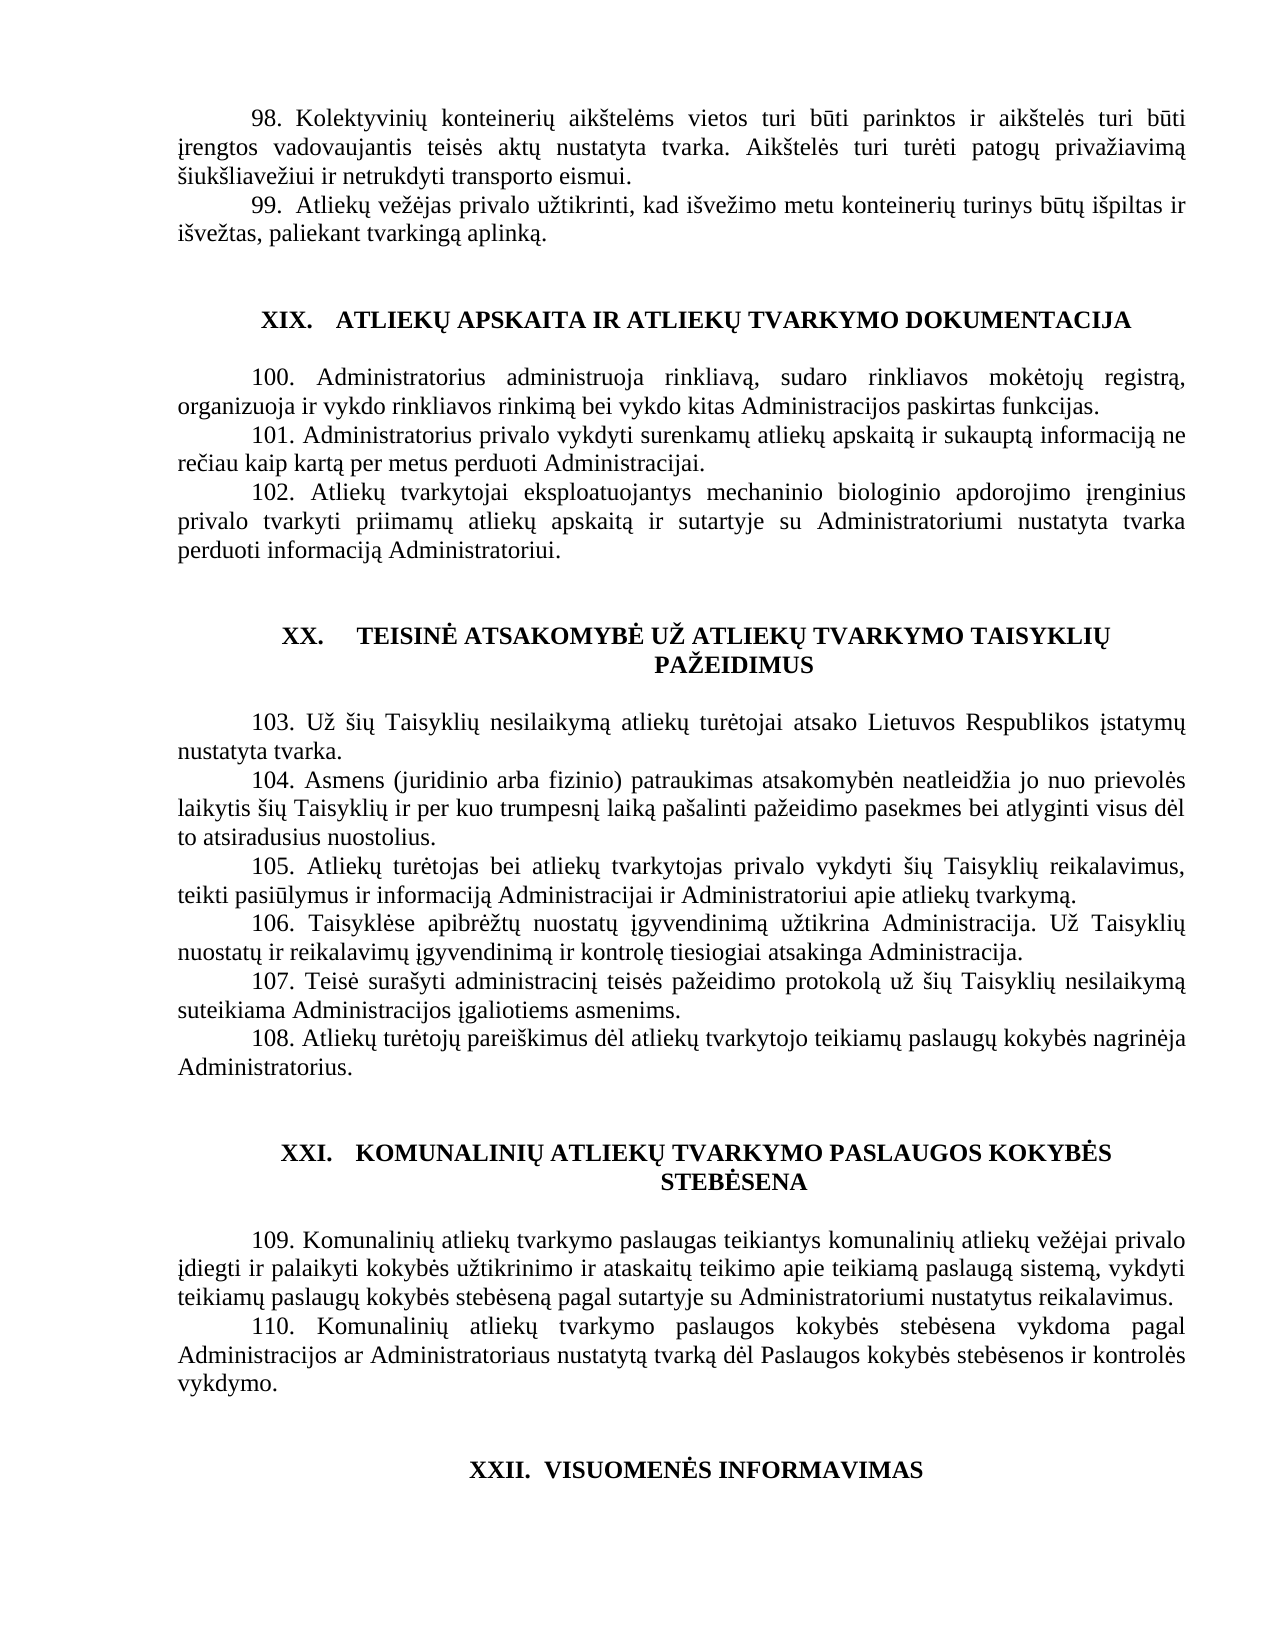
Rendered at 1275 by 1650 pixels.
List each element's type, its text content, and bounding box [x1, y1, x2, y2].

text 109. Komunalinių atliekų tvarkymo paslaugas teikiantys komunalinių atliekų vežėjai privalo įdiegti ir palaikyti kokybės užtikrinimo ir ataskaitų teikimo apie teikiamą paslaugą sistemą, vykdyti teikiamų paslaugų kokybės stebėseną pagal sutartyje su Administratoriumi nustatytus reikalavimus. [177, 1225, 1186, 1311]
text XIX. ATLIEKŲ APSKAITA IR ATLIEKŲ TVARKYMO DOKUMENTACIJA [215, 305, 1178, 333]
text 104. Asmens (juridinio arba fizinio) patraukimas atsakomybėn neatleidžia jo nuo prievolės laikytis šių Taisyklių ir per kuo trumpesnį laiką pašalinti pažeidimo pasekmes bei atlyginti visus dėl to atsiradusius nuostolius. [177, 765, 1186, 851]
text 101. Administratorius privalo vykdyti surenkamų atliekų apskaitą ir sukauptą informaciją ne rečiau kaip kartą per metus perduoti Administracijai. [177, 420, 1186, 477]
text 106. Taisyklėse apibrėžtų nuostatų įgyvendinimą užtikrina Administracija. Už Taisyklių nuostatų ir reikalavimų įgyvendinimą ir kontrolę tiesiogiai atsakinga Administracija. [177, 908, 1186, 966]
text 108. Atliekų turėtojų pareiškimus dėl atliekų tvarkytojo teikiamų paslaugų kokybės nagrinėja Administratorius. [177, 1023, 1186, 1081]
text 100. Administratorius administruoja rinkliavą, sudaro rinkliavos mokėtojų registrą, organizuoja ir vykdo rinkliavos rinkimą bei vykdo kitas Administracijos paskirtas funkcijas. [177, 362, 1186, 420]
text 110. Komunalinių atliekų tvarkymo paslaugos kokybės stebėsena vykdoma pagal Administracijos ar Administratoriaus nustatytą tvarką dėl Paslaugos kokybės stebėsenos ir kontrolės vykdymo. [177, 1311, 1186, 1397]
text 99. Atliekų vežėjas privalo užtikrinti, kad išvežimo metu konteinerių turinys būtų išpiltas ir išvežtas, paliekant tvarkingą aplinką. [177, 190, 1186, 247]
text XXI. KOMUNALINIŲ ATLIEKŲ TVARKYMO PASLAUGOS KOKYBĖS STEBĖSENA [215, 1138, 1178, 1196]
text XX. TEISINĖ ATSAKOMYBĖ UŽ ATLIEKŲ TVARKYMO TAISYKLIŲ PAŽEIDIMUS [215, 621, 1178, 678]
text 103. Už šių Taisyklių nesilaikymą atliekų turėtojai atsako Lietuvos Respublikos įstatymų nustatyta tvarka. [177, 707, 1186, 765]
text 102. Atliekų tvarkytojai eksploatuojantys mechaninio biologinio apdorojimo įrenginius privalo tvarkyti priimamų atliekų apskaitą ir sutartyje su Administratoriumi nustatyta tvarka perduoti informaciją Administratoriui. [177, 477, 1186, 563]
text 105. Atliekų turėtojas bei atliekų tvarkytojas privalo vykdyti šių Taisyklių reikalavimus, teikti pasiūlymus ir informaciją Administracijai ir Administratoriui apie atliekų tvarkymą. [177, 851, 1186, 908]
text 98. Kolektyvinių konteinerių aikštelėms vietos turi būti parinktos ir aikštelės turi būti įrengtos vadovaujantis teisės aktų nustatyta tvarka. Aikštelės turi turėti patogų privažiavimą šiukšliavežiui ir netrukdyti transporto eismui. [177, 103, 1186, 190]
text 107. Teisė surašyti administracinį teisės pažeidimo protokolą už šių Taisyklių nesilaikymą suteikiama Administracijos įgaliotiems asmenims. [177, 966, 1186, 1023]
text XXII. VISUOMENĖS INFORMAVIMAS [215, 1455, 1178, 1483]
